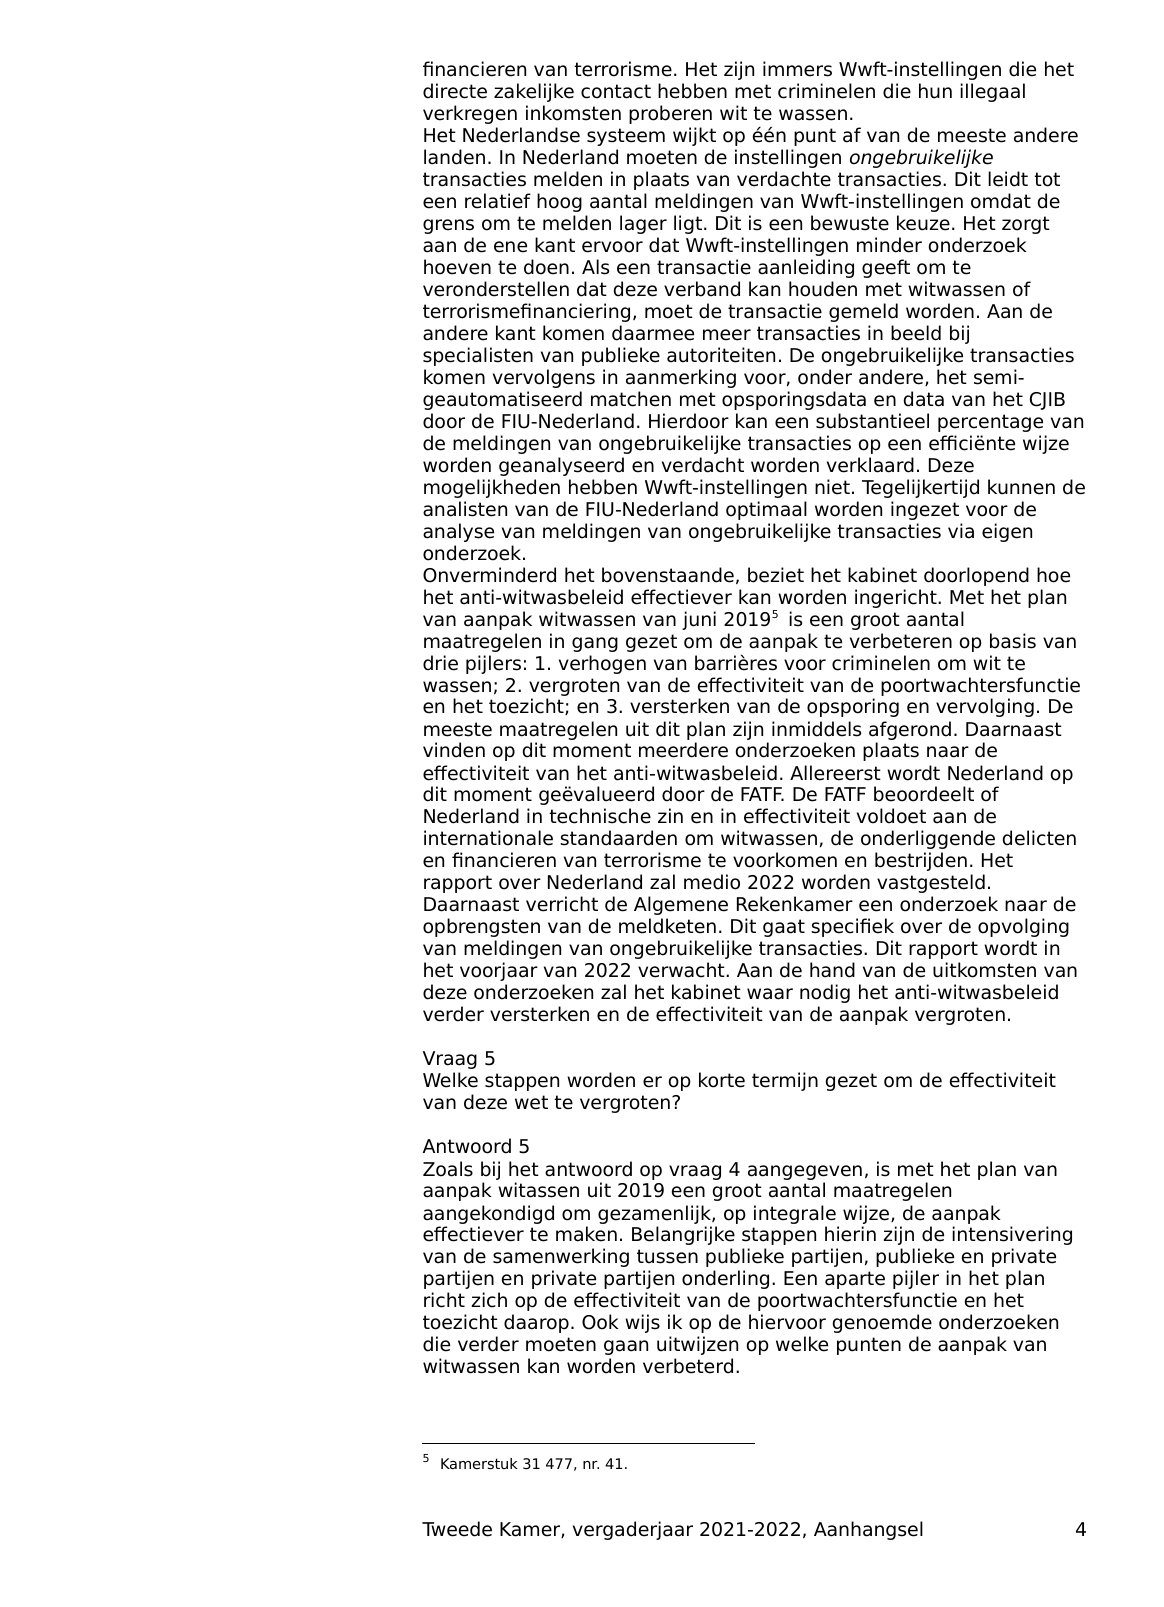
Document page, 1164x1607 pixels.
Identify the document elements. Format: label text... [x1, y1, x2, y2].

text Kamerstuk 31 477, nr. 41. [422, 1452, 1087, 1474]
text Het Nederlandse systeem wijkt op één punt af van de meeste andere landen. In Nederland moeten de instellingen ongebruikelijke transacties melden in plaats van verdachte transacties. Dit leidt tot een relatief hoog aantal meldingen van Wwft-instellingen omdat de grens om te melden lager ligt. Dit is een bewuste keuze. Het zorgt aan de ene kant ervoor dat Wwft-instellingen minder onderzoek hoeven te doen. Als een transactie aanleiding geeft om te veronderstellen dat deze verband kan houden met witwassen of terrorismefinanciering, moet de transactie gemeld worden. Aan de andere kant komen daarmee meer transacties in beeld bij specialisten van publieke autoriteiten. De ongebruikelijke transacties komen vervolgens in aanmerking voor, onder andere, het semi-geautomatiseerd matchen met opsporingsdata en data van het CJIB door de FIU-Nederland. Hierdoor kan een substantieel percentage van de meldingen van ongebruikelijke transacties op een efficiënte wijze worden geanalyseerd en verdacht worden verklaard. Deze mogelijkheden hebben Wwft-instellingen niet. Tegelijkertijd kunnen de analisten van de FIU-Nederland optimaal worden ingezet voor de analyse van meldingen van ongebruikelijke transacties via eigen onderzoek. [422, 125, 1087, 564]
text Welke stappen worden er op korte termijn gezet om de effectiviteit van deze wet te vergroten? [422, 1070, 1087, 1114]
text Onverminderd het bovenstaande, beziet het kabinet doorlopend hoe het anti-witwasbeleid effectiever kan worden ingericht. Met het plan van aanpak witwassen van juni 2019 is een groot aantal maatregelen in gang gezet om de aanpak te verbeteren op basis van drie pijlers: 1. verhogen van barrières voor criminelen om wit te wassen; 2. vergroten van de effectiviteit van de poortwachtersfunctie en het toezicht; en 3. versterken van de opsporing en vervolging. De meeste maatregelen uit dit plan zijn inmiddels afgerond. Daarnaast vinden op dit moment meerdere onderzoeken plaats naar de effectiviteit van het anti-witwasbeleid. Allereerst wordt Nederland op dit moment geëvalueerd door de FATF. De FATF beoordeelt of Nederland in technische zin en in effectiviteit voldoet aan de internationale standaarden om witwassen, de onderliggende delicten en financieren van terrorisme te voorkomen en bestrijden. Het rapport over Nederland zal medio 2022 worden vastgesteld. Daarnaast verricht de Algemene Rekenkamer een onderzoek naar de opbrengsten van de meldketen. Dit gaat specifiek over de opvolging van meldingen van ongebruikelijke transacties. Dit rapport wordt in het voorjaar van 2022 verwacht. Aan de hand van de uitkomsten van deze onderzoeken zal het kabinet waar nodig het anti-witwasbeleid verder versterken en de effectiviteit van de aanpak vergroten. [422, 564, 1087, 1026]
text Zoals bij het antwoord op vraag 4 aangegeven, is met het plan van aanpak witassen uit 2019 een groot aantal maatregelen aangekondigd om gezamenlijk, op integrale wijze, de aanpak effectiever te maken. Belangrijke stappen hierin zijn de intensivering van de samenwerking tussen publieke partijen, publieke en private partijen en private partijen onderling. Een aparte pijler in het plan richt zich op de effectiviteit van de poortwachtersfunctie en het toezicht daarop. Ook wijs ik op de hiervoor genoemde onderzoeken die verder moeten gaan uitwijzen op welke punten de aanpak van witwassen kan worden verbeterd. [422, 1158, 1087, 1378]
text Antwoord 5 [422, 1136, 1087, 1158]
text Vraag 5 [422, 1048, 1087, 1070]
text financieren van terrorisme. Het zijn immers Wwft-instellingen die het directe zakelijke contact hebben met criminelen die hun illegaal verkregen inkomsten proberen wit te wassen. [422, 59, 1087, 125]
